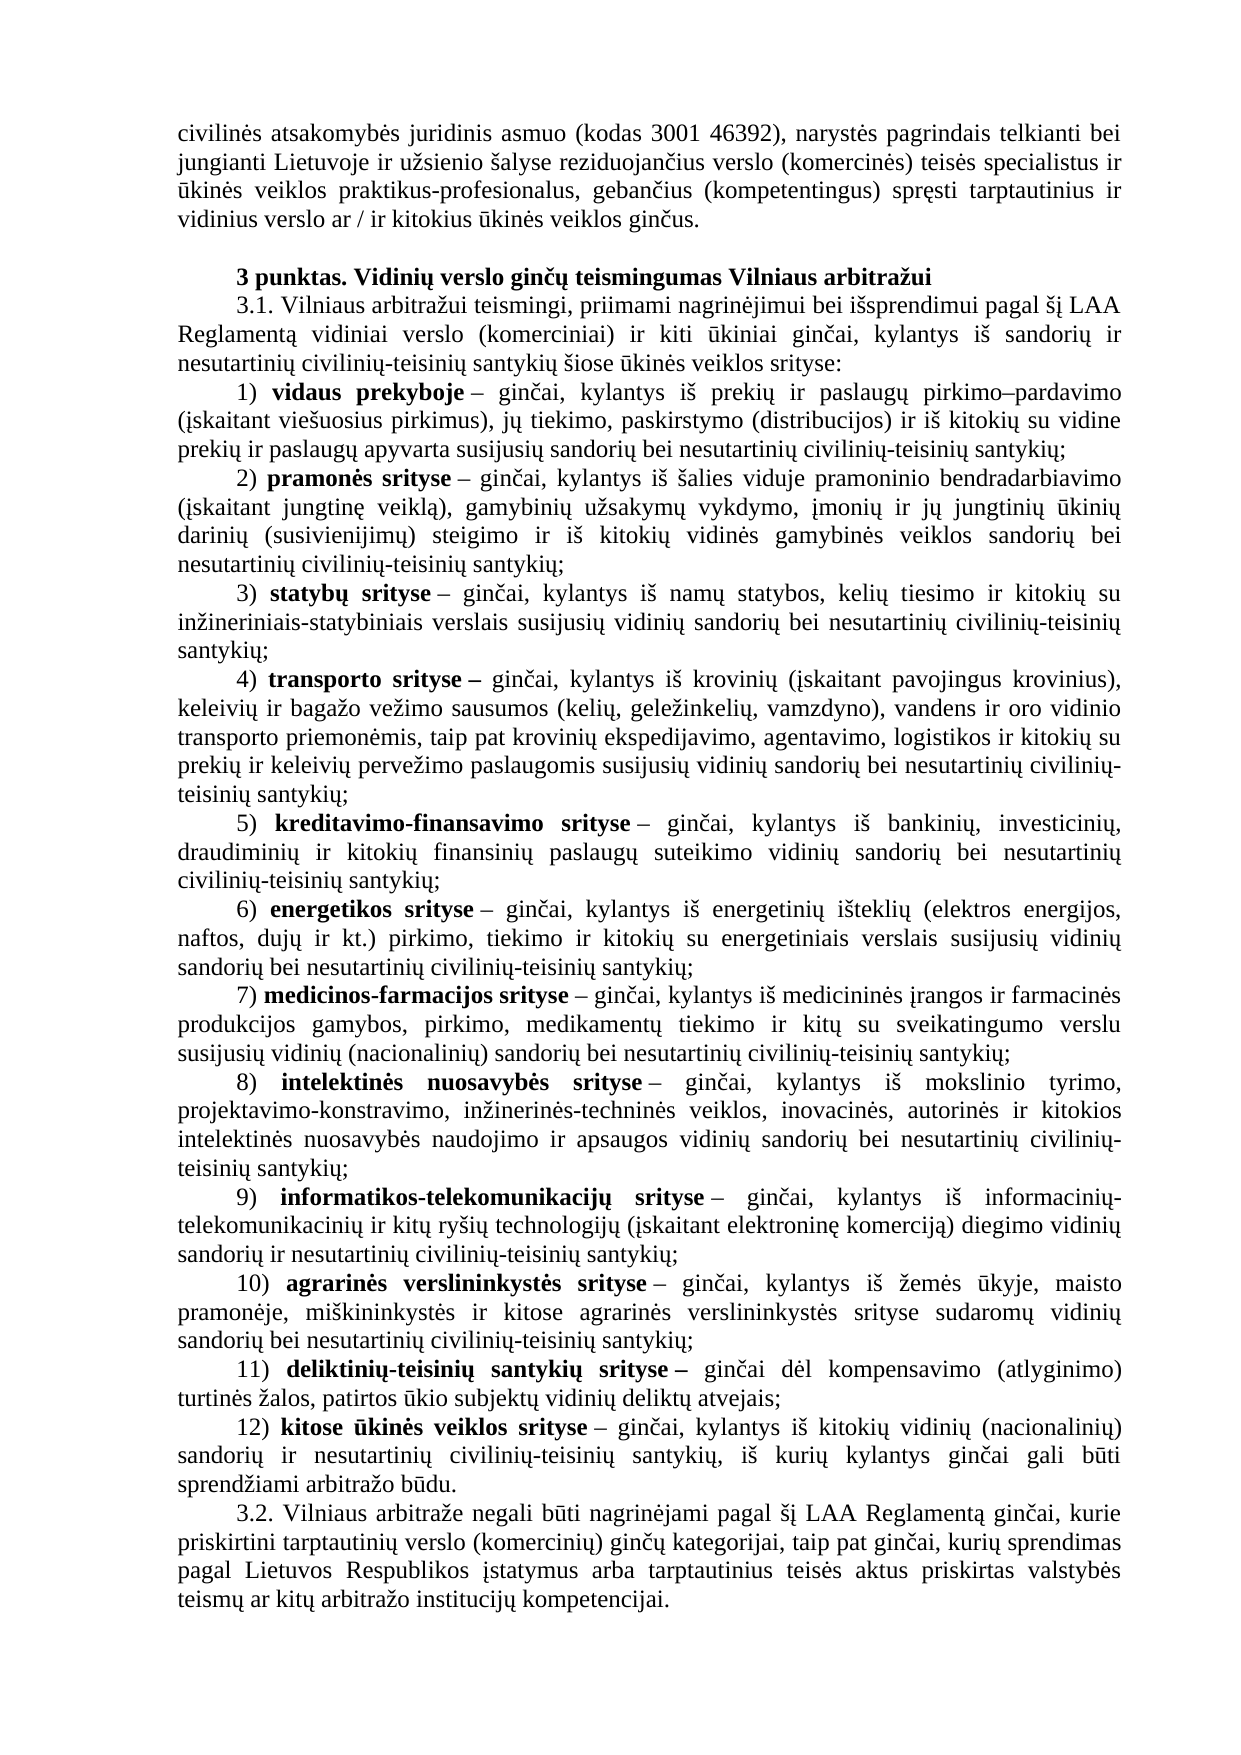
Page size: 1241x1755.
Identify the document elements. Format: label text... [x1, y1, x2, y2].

text civilinės atsakomybės juridinis asmuo (kodas 3001 46392), narystės pagrindais telkianti bei jungianti Lietuvoje ir užsienio šalyse reziduojančius verslo (komercinės) teisės specialistus ir ūkinės veiklos praktikus-profesionalus, gebančius (kompetentingus) spręsti tarptautinius ir vidinius verslo ar / ir kitokius ūkinės veiklos ginčus. [177, 118, 1122, 233]
text 3) statybų srityse – ginčai, kylantys iš namų statybos, kelių tiesimo ir kitokių su inžineriniais-statybiniais verslais susijusių vidinių sandorių bei nesutartinių civilinių-teisinių santykių; [177, 578, 1122, 664]
text 2) pramonės srityse – ginčai, kylantys iš šalies viduje pramoninio bendradarbiavimo (įskaitant jungtinę veiklą), gamybinių užsakymų vykdymo, įmonių ir jų jungtinių ūkinių darinių (susivienijimų) steigimo ir iš kitokių vidinės gamybinės veiklos sandorių bei nesutartinių civilinių-teisinių santykių; [177, 463, 1122, 578]
text 4) transporto srityse – ginčai, kylantys iš krovinių (įskaitant pavojingus krovinius), keleivių ir bagažo vežimo sausumos (kelių, geležinkelių, vamzdyno), vandens ir oro vidinio transporto priemonėmis, taip pat krovinių ekspedijavimo, agentavimo, logistikos ir kitokių su prekių ir keleivių pervežimo paslaugomis susijusių vidinių sandorių bei nesutartinių civilinių-teisinių santykių; [177, 664, 1122, 808]
text 3 punktas. Vidinių verslo ginčų teismingumas Vilniaus arbitražui [177, 262, 1122, 291]
text 5) kreditavimo-finansavimo srityse – ginčai, kylantys iš bankinių, investicinių, draudiminių ir kitokių finansinių paslaugų suteikimo vidinių sandorių bei nesutartinių civilinių-teisinių santykių; [177, 808, 1122, 894]
text 12) kitose ūkinės veiklos srityse – ginčai, kylantys iš kitokių vidinių (nacionalinių) sandorių ir nesutartinių civilinių-teisinių santykių, iš kurių kylantys ginčai gali būti sprendžiami arbitražo būdu. [177, 1412, 1122, 1498]
text 9) informatikos-telekomunikacijų srityse – ginčai, kylantys iš informacinių- telekomunikacinių ir kitų ryšių technologijų (įskaitant elektroninę komerciją) diegimo vidinių sandorių ir nesutartinių civilinių-teisinių santykių; [177, 1182, 1122, 1268]
text 3.1. Vilniaus arbitražui teismingi, priimami nagrinėjimui bei išsprendimui pagal šį LAA Reglamentą vidiniai verslo (komerciniai) ir kiti ūkiniai ginčai, kylantys iš sandorių ir nesutartinių civilinių-teisinių santykių šiose ūkinės veiklos srityse: [177, 291, 1122, 377]
text 1) vidaus prekyboje – ginčai, kylantys iš prekių ir paslaugų pirkimo–pardavimo (įskaitant viešuosius pirkimus), jų tiekimo, paskirstymo (distribucijos) ir iš kitokių su vidine prekių ir paslaugų apyvarta susijusių sandorių bei nesutartinių civilinių-teisinių santykių; [177, 377, 1122, 463]
text 8) intelektinės nuosavybės srityse – ginčai, kylantys iš mokslinio tyrimo, projektavimo-konstravimo, inžinerinės-techninės veiklos, inovacinės, autorinės ir kitokios intelektinės nuosavybės naudojimo ir apsaugos vidinių sandorių bei nesutartinių civilinių-teisinių santykių; [177, 1067, 1122, 1182]
text 11) deliktinių-teisinių santykių srityse – ginčai dėl kompensavimo (atlyginimo) turtinės žalos, patirtos ūkio subjektų vidinių deliktų atvejais; [177, 1354, 1122, 1412]
text 6) energetikos srityse – ginčai, kylantys iš energetinių išteklių (elektros energijos, naftos, dujų ir kt.) pirkimo, tiekimo ir kitokių su energetiniais verslais susijusių vidinių sandorių bei nesutartinių civilinių-teisinių santykių; [177, 894, 1122, 981]
text 7) medicinos‑farmacijos srityse – ginčai, kylantys iš medicininės įrangos ir farmacinės produkcijos gamybos, pirkimo, medikamentų tiekimo ir kitų su sveikatingumo verslu susijusių vidinių (nacionalinių) sandorių bei nesutartinių civilinių-teisinių santykių; [177, 981, 1122, 1067]
text 10) agrarinės verslininkystės srityse – ginčai, kylantys iš žemės ūkyje, maisto pramonėje, miškininkystės ir kitose agrarinės verslininkystės srityse sudaromų vidinių sandorių bei nesutartinių civilinių-teisinių santykių; [177, 1268, 1122, 1354]
text 3.2. Vilniaus arbitraže negali būti nagrinėjami pagal šį LAA Reglamentą ginčai, kurie priskirtini tarptautinių verslo (komercinių) ginčų kategorijai, taip pat ginčai, kurių sprendimas pagal Lietuvos Respublikos įstatymus arba tarptautinius teisės aktus priskirtas valstybės teismų ar kitų arbitražo institucijų kompetencijai. [177, 1498, 1122, 1613]
